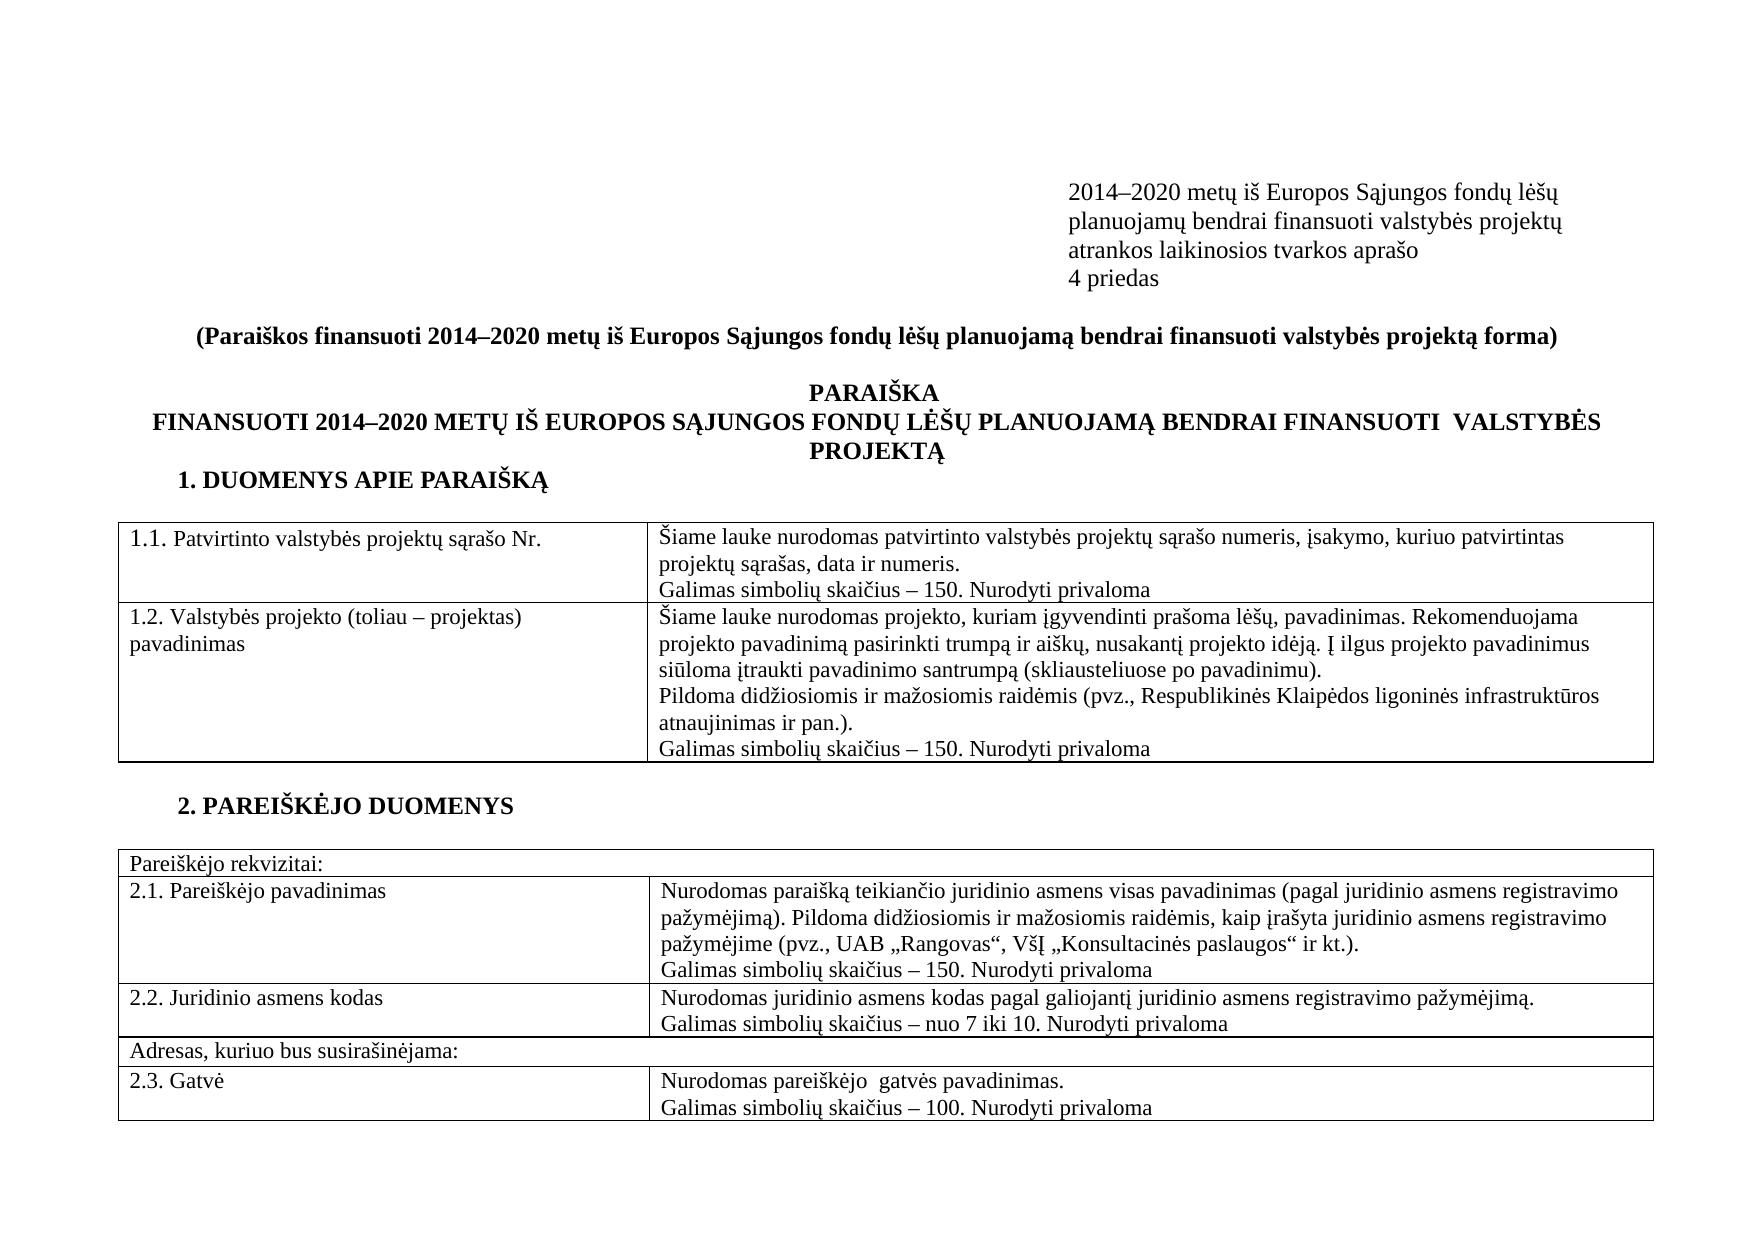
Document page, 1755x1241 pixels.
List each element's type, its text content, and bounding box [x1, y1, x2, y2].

text FINANSUOTI 2014–2020 METŲ IŠ EUROPOS SĄJUNGOS FONDŲ LĖŠŲ PLANUOJAMĄ BENDRAI FINANSUOTI VALSTYBĖS PROJEKTĄ [118, 407, 1636, 465]
table_cell Adresas, kuriuo bus susirašinėjama: [119, 1038, 1617, 1066]
text (Paraiškos finansuoti 2014–2020 metų iš Europos Sąjungos fondų lėšų planuojamą bendrai finansuoti valstybės projektą forma) [118, 321, 1636, 350]
table_cell Nurodomas paraišką teikiančio juridinio asmens visas pavadinimas (pagal juridinio asmens registravimo pažymėjimą). Pildoma didžiosiomis ir mažosiomis raidėmis, kaip įrašyta juridinio asmens registravimo pažymėjime (pvz., UAB „Rangovas“, VšĮ „Konsultacinės paslaugos“ ir kt.). Galimas simbolių skaičius – 150. Nurodyti privaloma [650, 877, 1653, 983]
table_cell 1.2. Valstybės projekto (toliau – projektas) pavadinimas [119, 603, 647, 761]
text 2. PAREIŠKĖJO DUOMENYS [118, 791, 1636, 820]
table_cell Nurodomas pareiškėjo gatvės pavadinimas. Galimas simbolių skaičius – 100. Nurodyti privaloma [650, 1067, 1653, 1120]
table_header 1.1. Patvirtinto valstybės projektų sąrašo Nr. [119, 523, 647, 602]
table_header Pareiškėjo rekvizitai: [119, 850, 1653, 876]
table_cell [1617, 1038, 1653, 1066]
table_cell Šiame lauke nurodomas projekto, kuriam įgyvendinti prašoma lėšų, pavadinimas. Rekomenduojama projekto pavadinimą pasirinkti trumpą ir aiškų, nusakantį projekto idėją. Į ilgus projekto pavadinimus siūloma įtraukti pavadinimo santrumpą (skliausteliuose po pavadinimu). Pildoma didžiosiomis ir mažosiomis raidėmis (pvz., Respublikinės Klaipėdos ligoninės infrastruktūros atnaujinimas ir pan.). Galimas simbolių skaičius – 150. Nurodyti privaloma [648, 603, 1653, 761]
text PARAIŠKA [118, 378, 1636, 407]
table_cell Nurodomas juridinio asmens kodas pagal galiojantį juridinio asmens registravimo pažymėjimą. Galimas simbolių skaičius – nuo 7 iki 10. Nurodyti privaloma [650, 984, 1653, 1036]
text 4 priedas [1068, 263, 1636, 292]
table_cell 2.1. Pareiškėjo pavadinimas [119, 877, 649, 983]
table_cell 2.3. Gatvė [119, 1067, 649, 1120]
table_cell 2.2. Juridinio asmens kodas [119, 984, 649, 1036]
text 1. DUOMENYS APIE PARAIŠKĄ [118, 465, 1636, 493]
text 2014–2020 metų iš Europos Sąjungos fondų lėšų planuojamų bendrai finansuoti valstybės projektų atrankos laikinosios tvarkos aprašo [1068, 177, 1636, 263]
